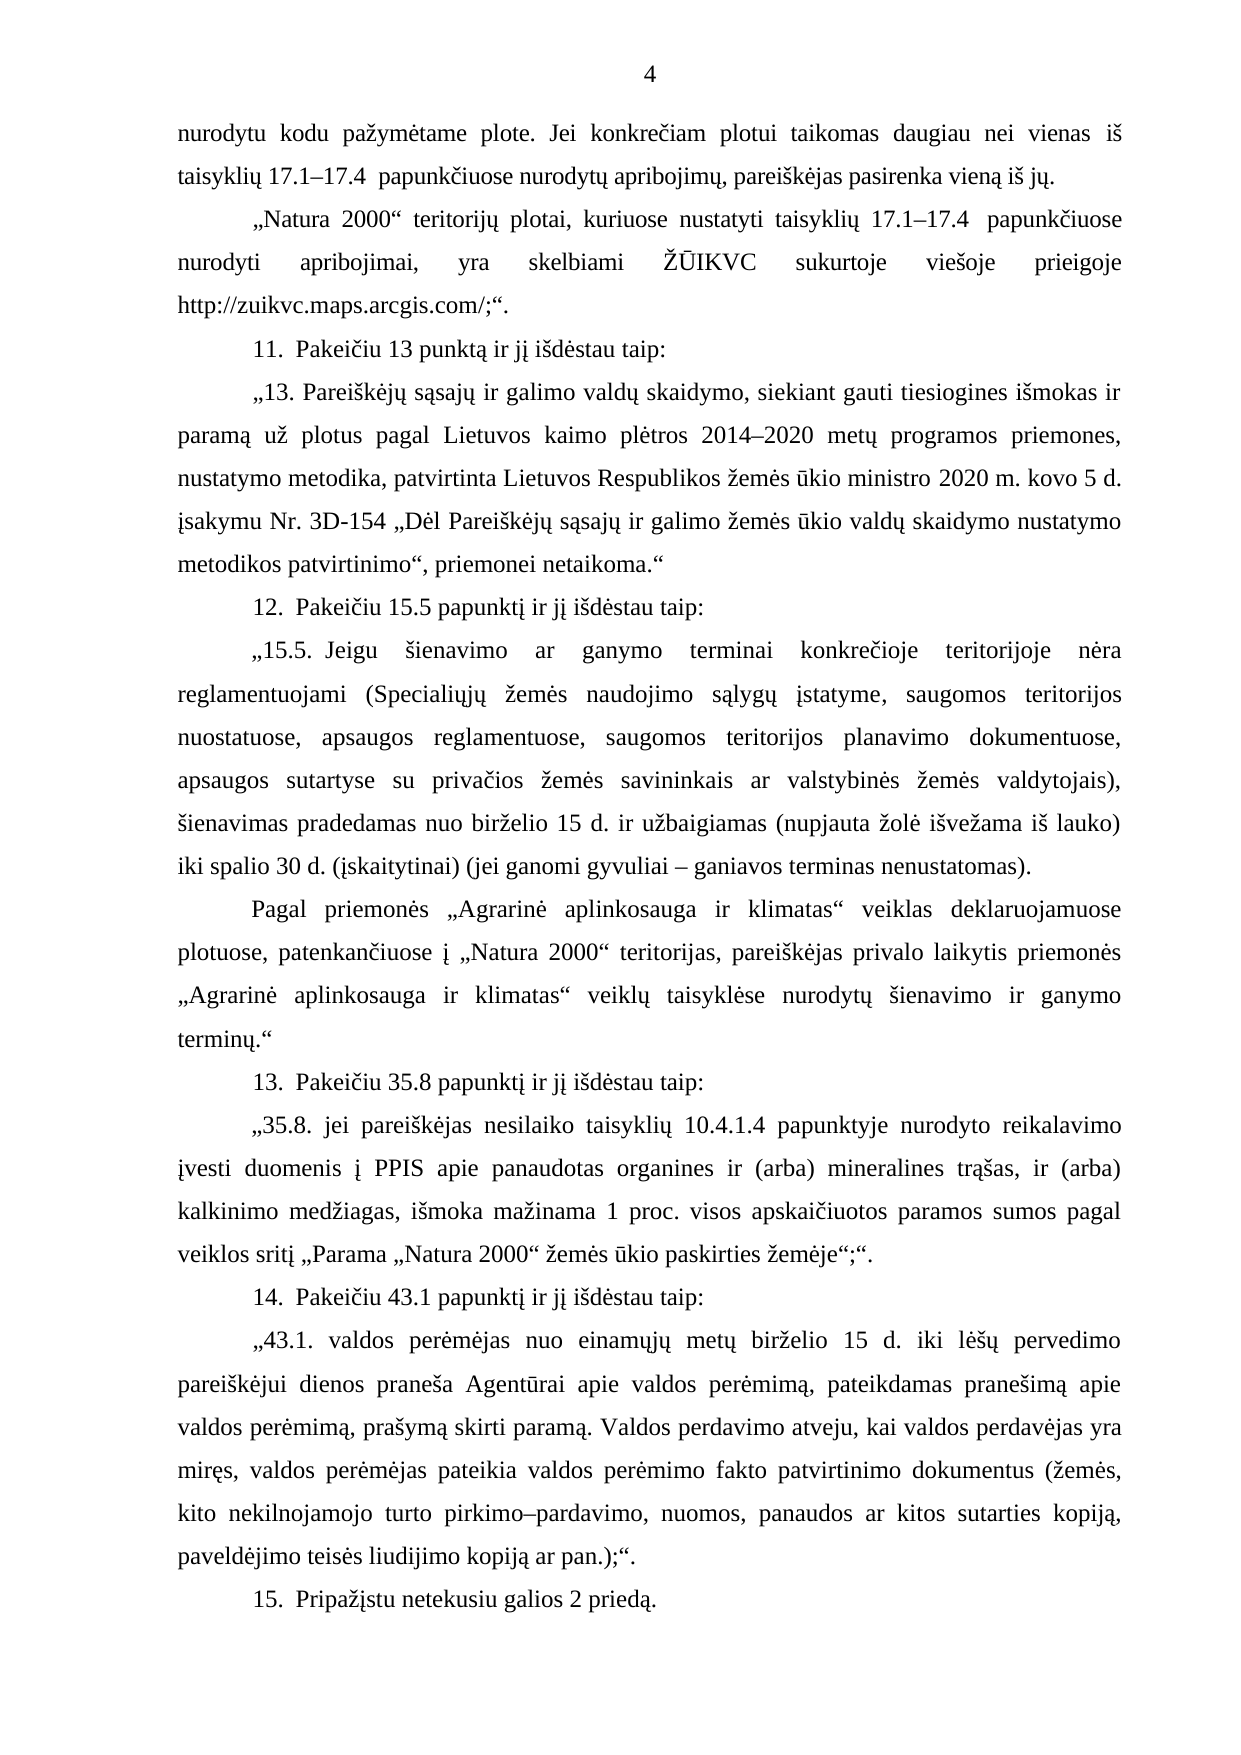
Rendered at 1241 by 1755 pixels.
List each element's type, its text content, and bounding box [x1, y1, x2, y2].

text „Natura 2000“ teritorijų plotai, kuriuose nustatyti taisyklių 17.1–17.4 papunkčiuose nurodyti apribojimai, yra skelbiami ŽŪIKVC sukurtoje viešoje prieigoje http://zuikvc.maps.arcgis.com/;“. [177, 204, 1122, 319]
text „13. Pareiškėjų sąsajų ir galimo valdų skaidymo, siekiant gauti tiesiogines išmokas ir paramą už plotus pagal Lietuvos kaimo plėtros 2014–2020 metų programos priemones, nustatymo metodika, patvirtinta Lietuvos Respublikos žemės ūkio ministro 2020 m. kovo 5 d. įsakymu Nr. 3D-154 „Dėl Pareiškėjų sąsajų ir galimo žemės ūkio valdų skaidymo nustatymo metodikos patvirtinimo“, priemonei netaikoma.“ [177, 377, 1122, 578]
text 15. Pripažįstu netekusiu galios 2 priedą. [177, 1584, 1122, 1613]
text 12. Pakeičiu 15.5 papunktį ir jį išdėstau taip: [177, 592, 1122, 621]
text 13. Pakeičiu 35.8 papunktį ir jį išdėstau taip: [177, 1067, 1122, 1096]
text 14. Pakeičiu 43.1 papunktį ir jį išdėstau taip: [177, 1282, 1122, 1311]
text „43.1. valdos perėmėjas nuo einamųjų metų birželio 15 d. iki lėšų pervedimo pareiškėjui dienos praneša Agentūrai apie valdos perėmimą, pateikdamas pranešimą apie valdos perėmimą, prašymą skirti paramą. Valdos perdavimo atveju, kai valdos perdavėjas yra miręs, valdos perėmėjas pateikia valdos perėmimo fakto patvirtinimo dokumentus (žemės, kito nekilnojamojo turto pirkimo–pardavimo, nuomos, panaudos ar kitos sutarties kopiją, paveldėjimo teisės liudijimo kopiją ar pan.);“. [177, 1326, 1122, 1570]
text „35.8. jei pareiškėjas nesilaiko taisyklių 10.4.1.4 papunktyje nurodyto reikalavimo įvesti duomenis į PPIS apie panaudotas organines ir (arba) mineralines trąšas, ir (arba) kalkinimo medžiagas, išmoka mažinama 1 proc. visos apskaičiuotos paramos sumos pagal veiklos sritį „Parama „Natura 2000“ žemės ūkio paskirties žemėje“;“. [177, 1110, 1122, 1268]
text 11. Pakeičiu 13 punktą ir jį išdėstau taip: [177, 334, 1122, 362]
text Pagal priemonės „Agrarinė aplinkosauga ir klimatas“ veiklas deklaruojamuose plotuose, patenkančiuose į „Natura 2000“ teritorijas, pareiškėjas privalo laikytis priemonės „Agrarinė aplinkosauga ir klimatas“ veiklų taisyklėse nurodytų šienavimo ir ganymo terminų.“ [177, 894, 1122, 1052]
text „15.5. Jeigu šienavimo ar ganymo terminai konkrečioje teritorijoje nėra reglamentuojami (Specialiųjų žemės naudojimo sąlygų įstatyme, saugomos teritorijos nuostatuose, apsaugos reglamentuose, saugomos teritorijos planavimo dokumentuose, apsaugos sutartyse su privačios žemės savininkais ar valstybinės žemės valdytojais), šienavimas pradedamas nuo birželio 15 d. ir užbaigiamas (nupjauta žolė išvežama iš lauko) iki spalio 30 d. (įskaitytinai) (jei ganomi gyvuliai – ganiavos terminas nenustatomas). [177, 636, 1122, 880]
text nurodytu kodu pažymėtame plote. Jei konkrečiam plotui taikomas daugiau nei vienas iš taisyklių 17.1–17.4 papunkčiuose nurodytų apribojimų, pareiškėjas pasirenka vieną iš jų. [177, 118, 1122, 190]
